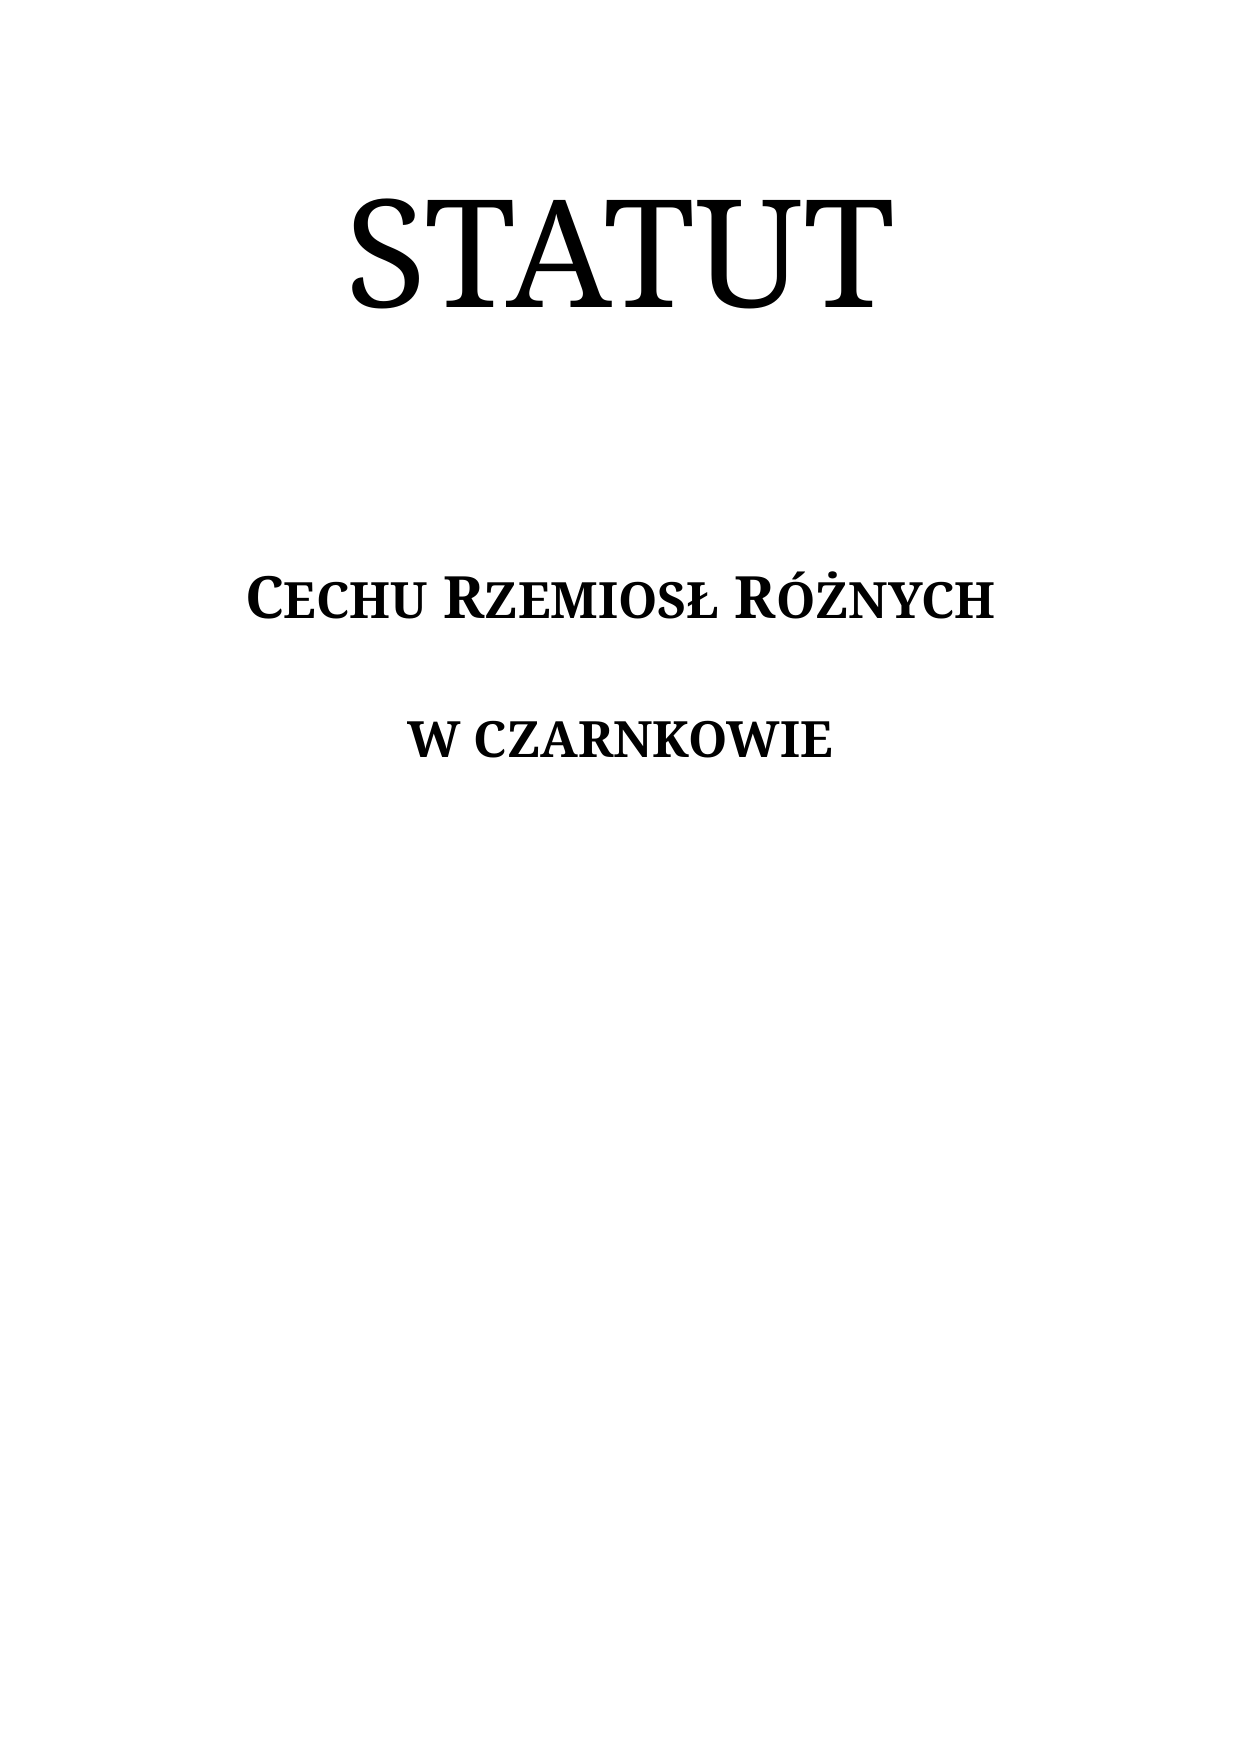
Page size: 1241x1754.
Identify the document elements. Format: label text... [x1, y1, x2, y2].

text W CZARNKOWIE [148, 704, 1093, 772]
text CECHU RZEMIOSŁ RÓŻNYCH [148, 556, 1093, 636]
text STATUT [148, 148, 1093, 352]
